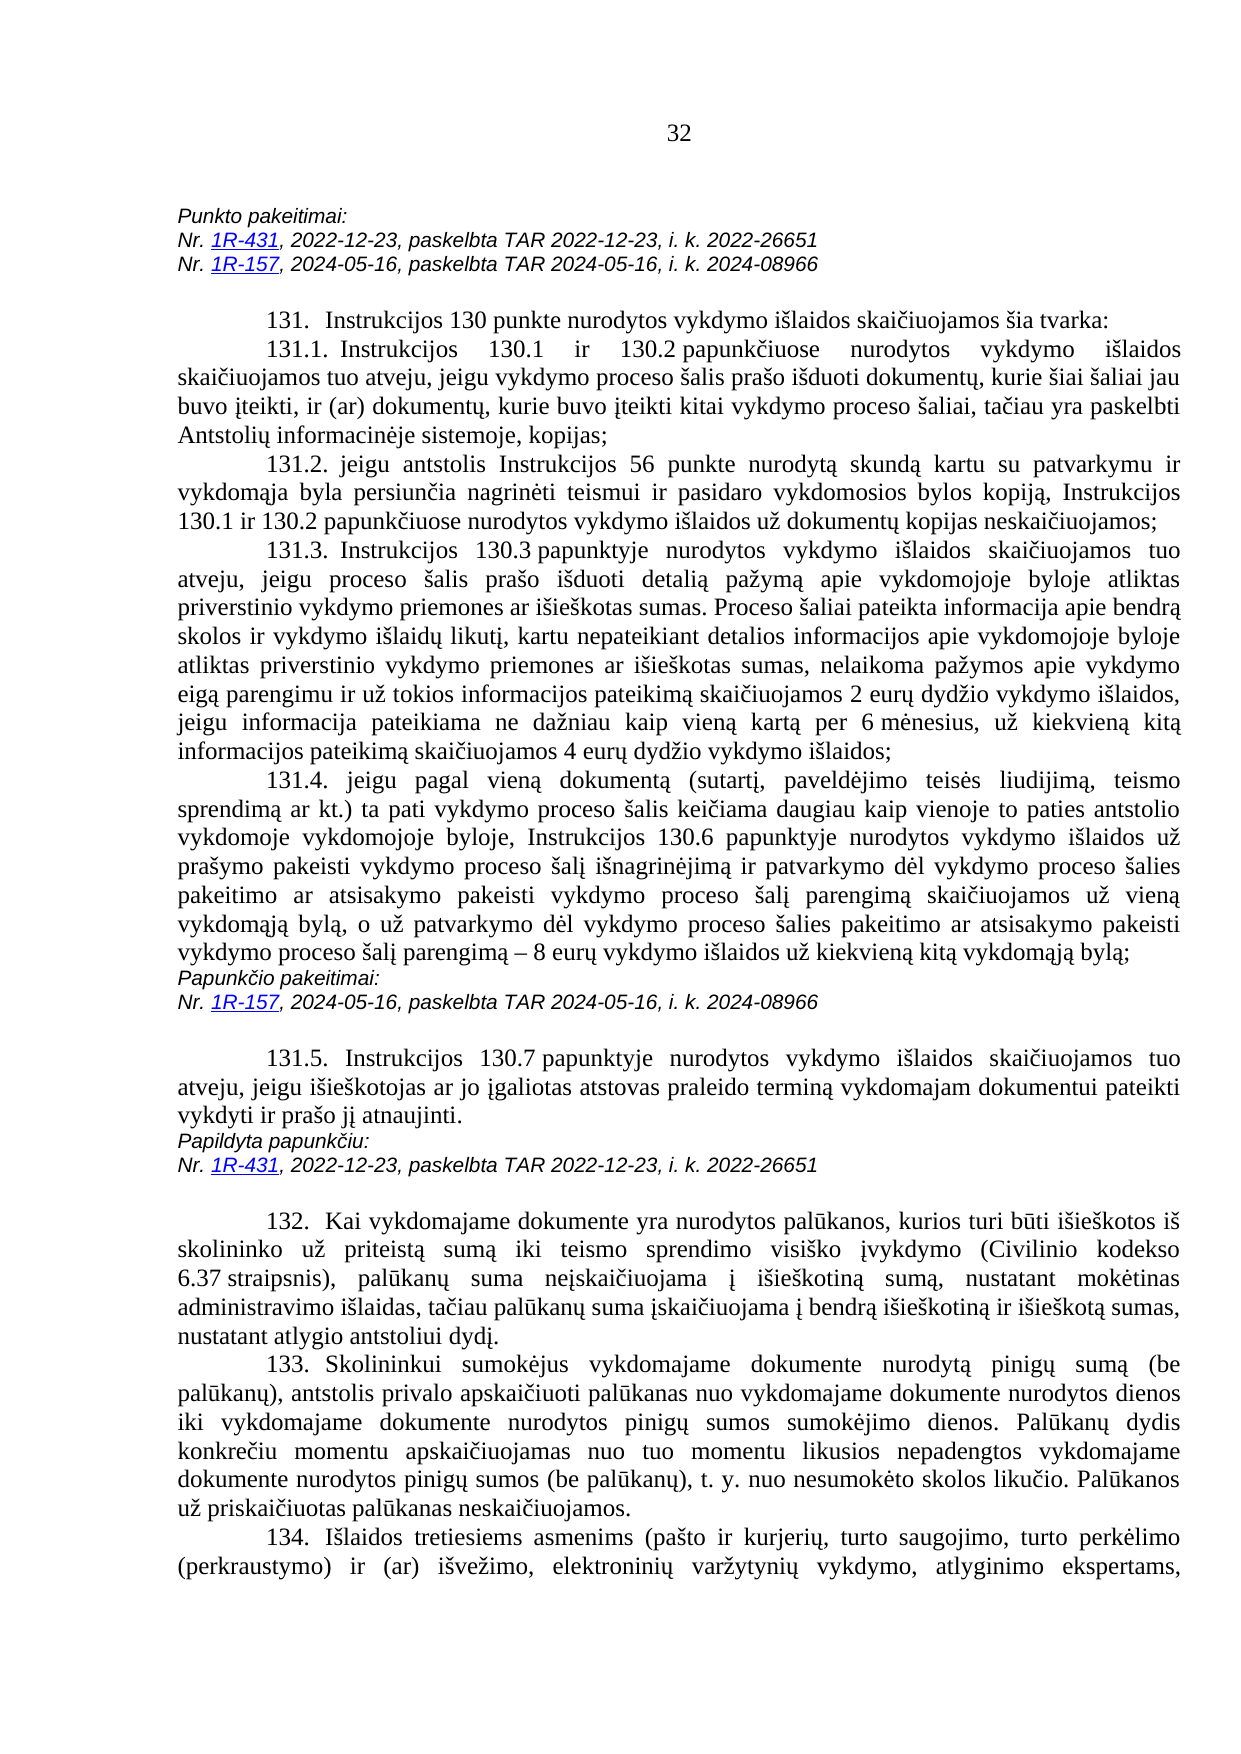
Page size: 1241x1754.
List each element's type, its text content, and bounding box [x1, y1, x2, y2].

text 131. Instrukcijos 130 punkte nurodytos vykdymo išlaidos skaičiuojamos šia tvarka: [177, 305, 1181, 334]
text Nr. 1R-157, 2024-05-16, paskelbta TAR 2024-05-16, i. k. 2024-08966 [177, 990, 1181, 1014]
text 134. Išlaidos tretiesiems asmenims (pašto ir kurjerių, turto saugojimo, turto perkėlimo (perkraustymo) ir (ar) išvežimo, elektroninių varžytynių vykdymo, atlyginimo ekspertams, [177, 1522, 1181, 1579]
text 133. Skolininkui sumokėjus vykdomajame dokumente nurodytą pinigų sumą (be palūkanų), antstolis privalo apskaičiuoti palūkanas nuo vykdomajame dokumente nurodytos dienos iki vykdomajame dokumente nurodytos pinigų sumos sumokėjimo dienos. Palūkanų dydis konkrečiu momentu apskaičiuojamas nuo tuo momentu likusios nepadengtos vykdomajame dokumente nurodytos pinigų sumos (be palūkanų), t. y. nuo nesumokėto skolos likučio. Palūkanos už priskaičiuotas palūkanas neskaičiuojamos. [177, 1349, 1181, 1522]
text Punkto pakeitimai: [177, 204, 1181, 228]
text Papildyta papunkčiu: [177, 1129, 1181, 1153]
text 131.3. Instrukcijos 130.3 papunktyje nurodytos vykdymo išlaidos skaičiuojamos tuo atveju, jeigu proceso šalis prašo išduoti detalią pažymą apie vykdomojoje byloje atliktas priverstinio vykdymo priemones ar išieškotas sumas. Proceso šaliai pateikta informacija apie bendrą skolos ir vykdymo išlaidų likutį, kartu nepateikiant detalios informacijos apie vykdomojoje byloje atliktas priverstinio vykdymo priemones ar išieškotas sumas, nelaikoma pažymos apie vykdymo eigą parengimu ir už tokios informacijos pateikimą skaičiuojamos 2 eurų dydžio vykdymo išlaidos, jeigu informacija pateikiama ne dažniau kaip vieną kartą per 6 mėnesius, už kiekvieną kitą informacijos pateikimą skaičiuojamos 4 eurų dydžio vykdymo išlaidos; [177, 535, 1181, 765]
text 131.5. Instrukcijos 130.7 papunktyje nurodytos vykdymo išlaidos skaičiuojamos tuo atveju, jeigu išieškotojas ar jo įgaliotas atstovas praleido terminą vykdomajam dokumentui pateikti vykdyti ir prašo jį atnaujinti. [177, 1043, 1181, 1129]
text Nr. 1R-157, 2024-05-16, paskelbta TAR 2024-05-16, i. k. 2024-08966 [177, 252, 1181, 276]
text 131.4. jeigu pagal vieną dokumentą (sutartį, paveldėjimo teisės liudijimą, teismo sprendimą ar kt.) ta pati vykdymo proceso šalis keičiama daugiau kaip vienoje to paties antstolio vykdomoje vykdomojoje byloje, Instrukcijos 130.6 papunktyje nurodytos vykdymo išlaidos už prašymo pakeisti vykdymo proceso šalį išnagrinėjimą ir patvarkymo dėl vykdymo proceso šalies pakeitimo ar atsisakymo pakeisti vykdymo proceso šalį parengimą skaičiuojamos už vieną vykdomąją bylą, o už patvarkymo dėl vykdymo proceso šalies pakeitimo ar atsisakymo pakeisti vykdymo proceso šalį parengimą – 8 eurų vykdymo išlaidos už kiekvieną kitą vykdomąją bylą; [177, 765, 1181, 966]
text Papunkčio pakeitimai: [177, 966, 1181, 990]
text 131.1. Instrukcijos 130.1 ir 130.2 papunkčiuose nurodytos vykdymo išlaidos skaičiuojamos tuo atveju, jeigu vykdymo proceso šalis prašo išduoti dokumentų, kurie šiai šaliai jau buvo įteikti, ir (ar) dokumentų, kurie buvo įteikti kitai vykdymo proceso šaliai, tačiau yra paskelbti Antstolių informacinėje sistemoje, kopijas; [177, 334, 1181, 449]
text 132. Kai vykdomajame dokumente yra nurodytos palūkanos, kurios turi būti išieškotos iš skolininko už priteistą sumą iki teismo sprendimo visiško įvykdymo (Civilinio kodekso 6.37 straipsnis), palūkanų suma neįskaičiuojama į išieškotiną sumą, nustatant mokėtinas administravimo išlaidas, tačiau palūkanų suma įskaičiuojama į bendrą išieškotiną ir išieškotą sumas, nustatant atlygio antstoliui dydį. [177, 1206, 1181, 1349]
text 131.2. jeigu antstolis Instrukcijos 56 punkte nurodytą skundą kartu su patvarkymu ir vykdomąja byla persiunčia nagrinėti teismui ir pasidaro vykdomosios bylos kopiją, Instrukcijos 130.1 ir 130.2 papunkčiuose nurodytos vykdymo išlaidos už dokumentų kopijas neskaičiuojamos; [177, 449, 1181, 535]
text Nr. 1R-431, 2022-12-23, paskelbta TAR 2022-12-23, i. k. 2022-26651 [177, 228, 1181, 252]
text Nr. 1R-431, 2022-12-23, paskelbta TAR 2022-12-23, i. k. 2022-26651 [177, 1153, 1181, 1177]
